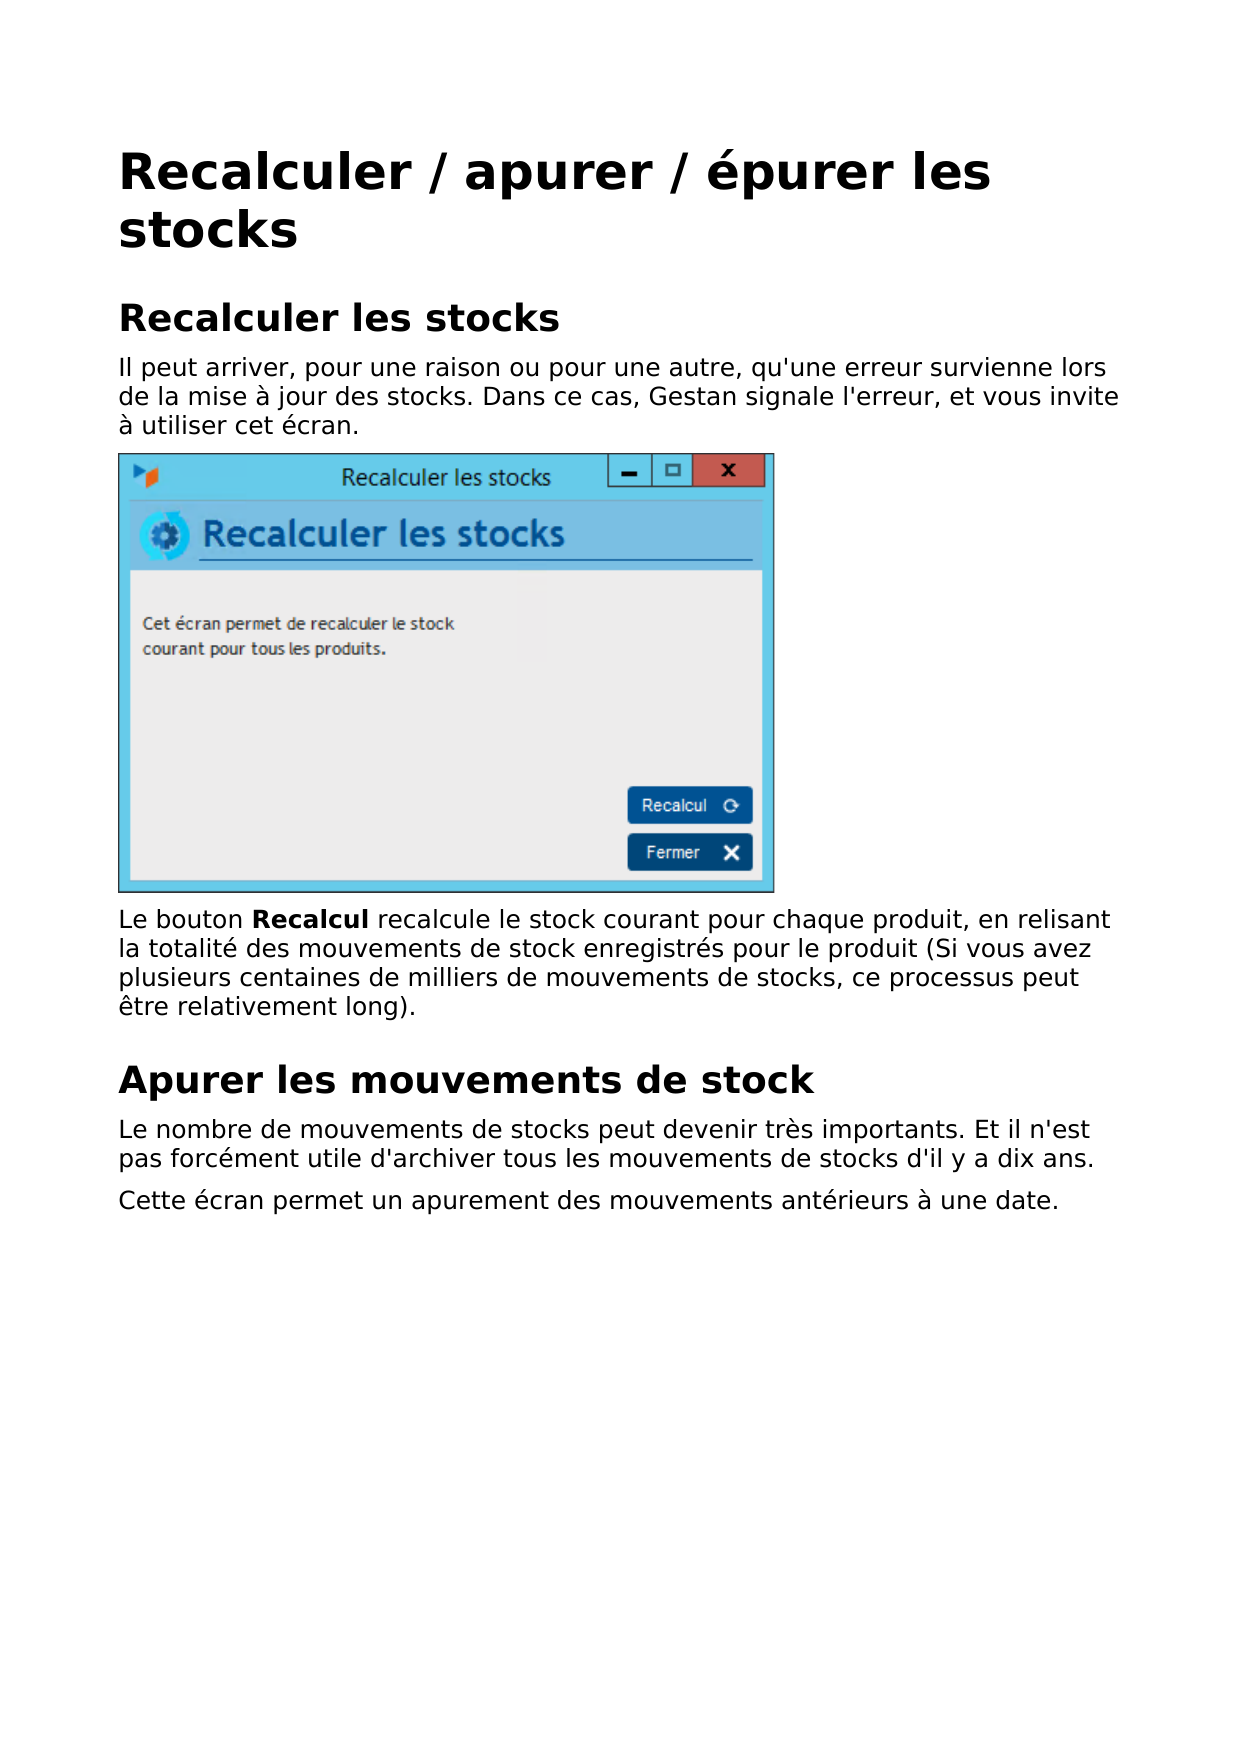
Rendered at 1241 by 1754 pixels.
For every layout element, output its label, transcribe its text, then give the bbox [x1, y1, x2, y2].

subtitle Recalculer / apurer / épurer les stocks [118, 143, 1122, 259]
text Il peut arriver, pour une raison ou pour une autre, qu'une erreur survienne lors de la mise à jour des stocks. Dans ce cas, Gestan signale l'erreur, et vous invite à utiliser cet écran. [118, 353, 1122, 441]
subtitle Recalculer les stocks [118, 297, 1122, 341]
picture [118, 453, 775, 893]
text Cette écran permet un apurement des mouvements antérieurs à une date. [118, 1186, 1122, 1215]
text Le nombre de mouvements de stocks peut devenir très importants. Et il n'est pas forcément utile d'archiver tous les mouvements de stocks d'il y a dix ans. [118, 1115, 1122, 1173]
text Le bouton Recalcul recalcule le stock courant pour chaque produit, en relisant la totalité des mouvements de stock enregistrés pour le produit (Si vous avez plusieurs centaines de milliers de mouvements de stocks, ce processus peut être relativement long). [118, 905, 1122, 1021]
subtitle Apurer les mouvements de stock [118, 1059, 1122, 1103]
